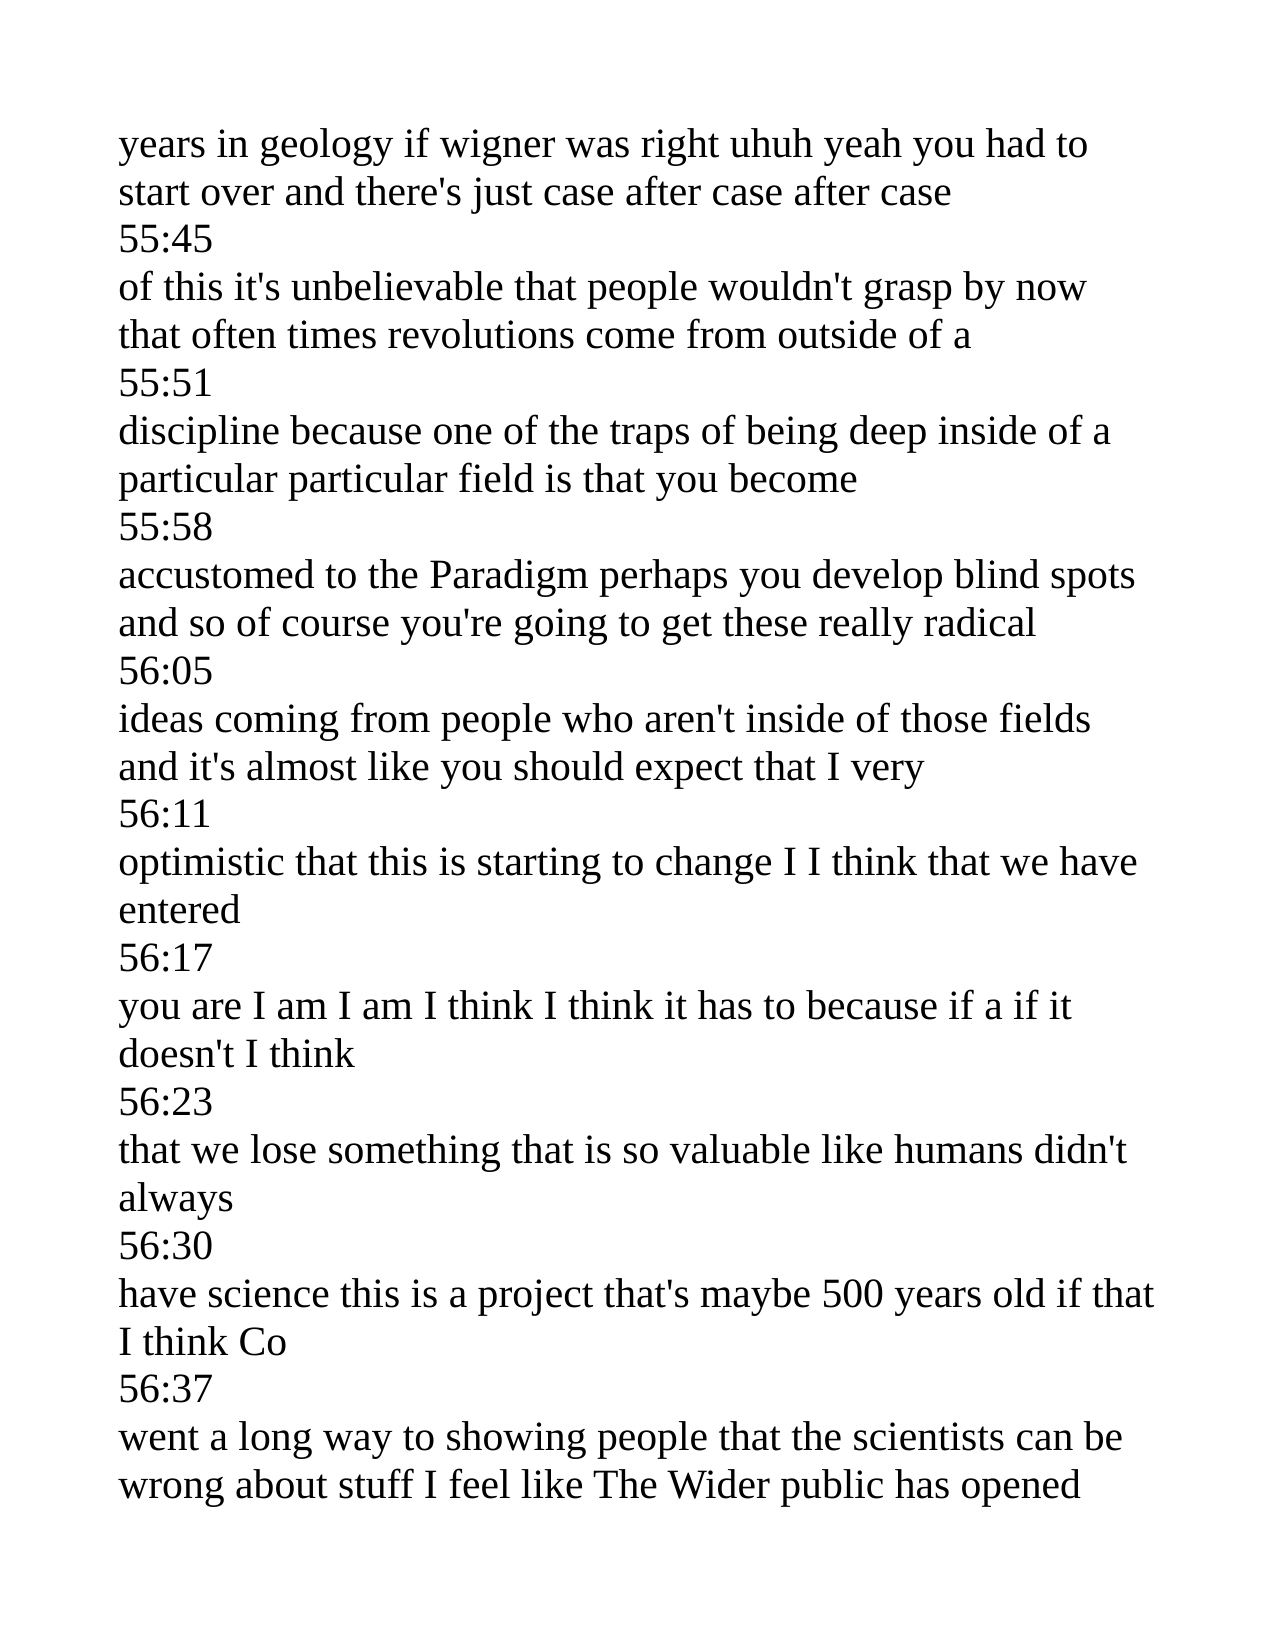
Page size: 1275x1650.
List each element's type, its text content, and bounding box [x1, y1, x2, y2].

text 55:45 [118, 214, 1157, 262]
text 55:51 [118, 358, 1157, 406]
text years in geology if wigner was right uhuh yeah you had to start over and there's just case after case after case [118, 118, 1157, 214]
text that we lose something that is so valuable like humans didn't always [118, 1124, 1157, 1220]
text 55:58 [118, 501, 1157, 549]
text discipline because one of the traps of being deep inside of a particular particular field is that you become [118, 406, 1157, 501]
text 56:05 [118, 645, 1157, 693]
text accustomed to the Paradigm perhaps you develop blind spots and so of course you're going to get these really radical [118, 549, 1157, 645]
text 56:23 [118, 1076, 1157, 1124]
text 56:11 [118, 789, 1157, 837]
text optimistic that this is starting to change I I think that we have entered [118, 837, 1157, 933]
text 56:30 [118, 1220, 1157, 1268]
text 56:17 [118, 933, 1157, 981]
text of this it's unbelievable that people wouldn't grasp by now that often times revolutions come from outside of a [118, 262, 1157, 358]
text ideas coming from people who aren't inside of those fields and it's almost like you should expect that I very [118, 693, 1157, 789]
text 56:37 [118, 1364, 1157, 1412]
text have science this is a project that's maybe 500 years old if that I think Co [118, 1268, 1157, 1364]
text you are I am I am I think I think it has to because if a if it doesn't I think [118, 981, 1157, 1076]
text went a long way to showing people that the scientists can be wrong about stuff I feel like The Wider public has opened [118, 1412, 1157, 1508]
